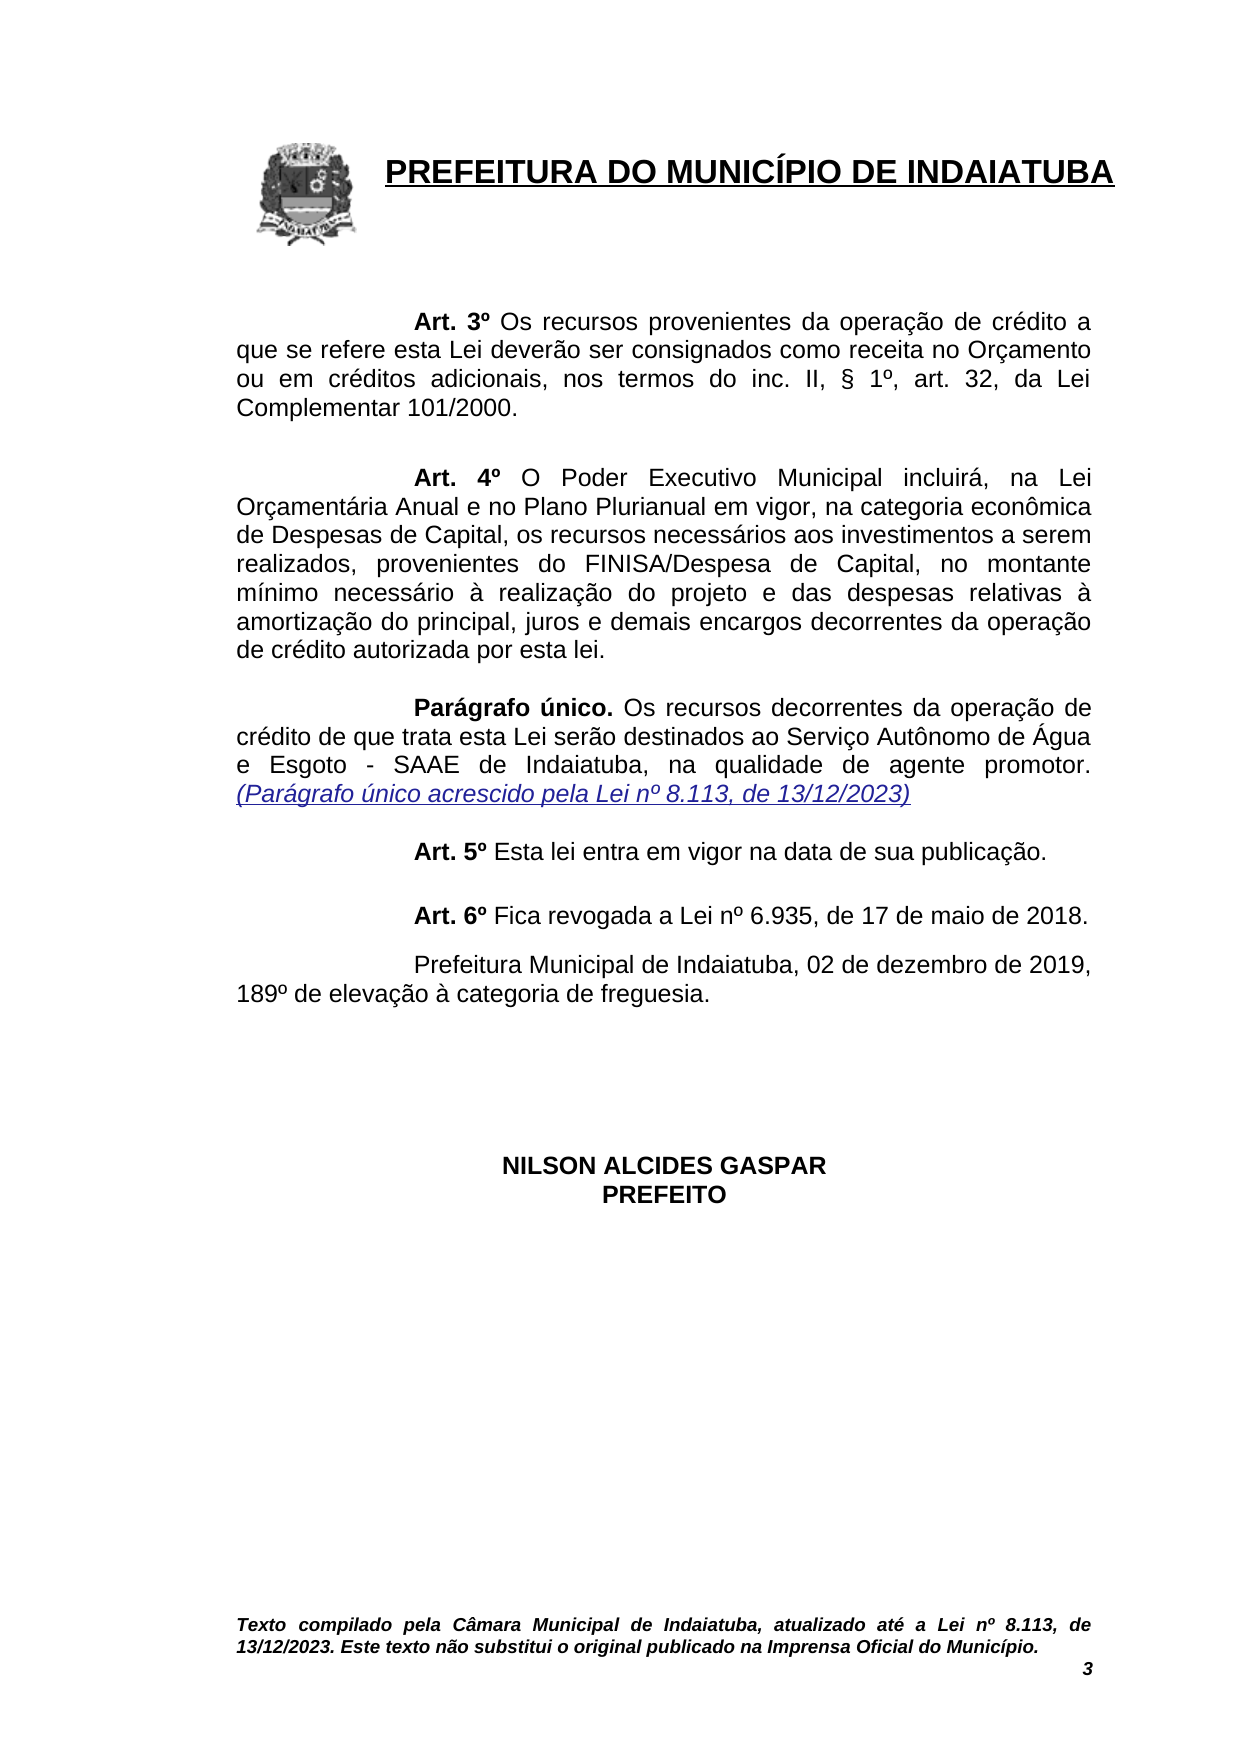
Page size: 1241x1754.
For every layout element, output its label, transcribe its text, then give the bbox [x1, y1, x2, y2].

text NILSON ALCIDES GASPAR [236, 1151, 1092, 1180]
text Parágrafo único. Os recursos decorrentes da operação de crédito de que trata esta Lei serão destinados ao Serviço Autônomo de Água e Esgoto - SAAE de Indaiatuba, na qualidade de agente promotor. (Parágrafo único acrescido pela Lei nº 8.113, de 13/12/2023) [236, 693, 1093, 808]
text Art. 4º O Poder Executivo Municipal incluirá, na Lei Orçamentária Anual e no Plano Plurianual em vigor, na categoria econômica de Despesas de Capital, os recursos necessários aos investimentos a serem realizados, provenientes do FINISA/Despesa de Capital, no montante mínimo necessário à realização do projeto e das despesas relativas à amortização do principal, juros e demais encargos decorrentes da operação de crédito autorizada por esta lei. [236, 463, 1093, 664]
text Art. 3º Os recursos provenientes da operação de crédito a que se refere esta Lei deverão ser consignados como receita no Orçamento ou em créditos adicionais, nos termos do inc. II, § 1º, art. 32, da Lei Complementar 101/2000. [236, 307, 1093, 422]
text PREFEITO [236, 1180, 1092, 1209]
text Art. 6º Fica revogada a Lei nº 6.935, de 17 de maio de 2018. [236, 901, 1092, 929]
text Art. 5º Esta lei entra em vigor na data de sua publicação. [236, 837, 1092, 866]
text Prefeitura Municipal de Indaiatuba, 02 de dezembro de 2019, 189º de elevação à categoria de freguesia. [236, 950, 1092, 1007]
